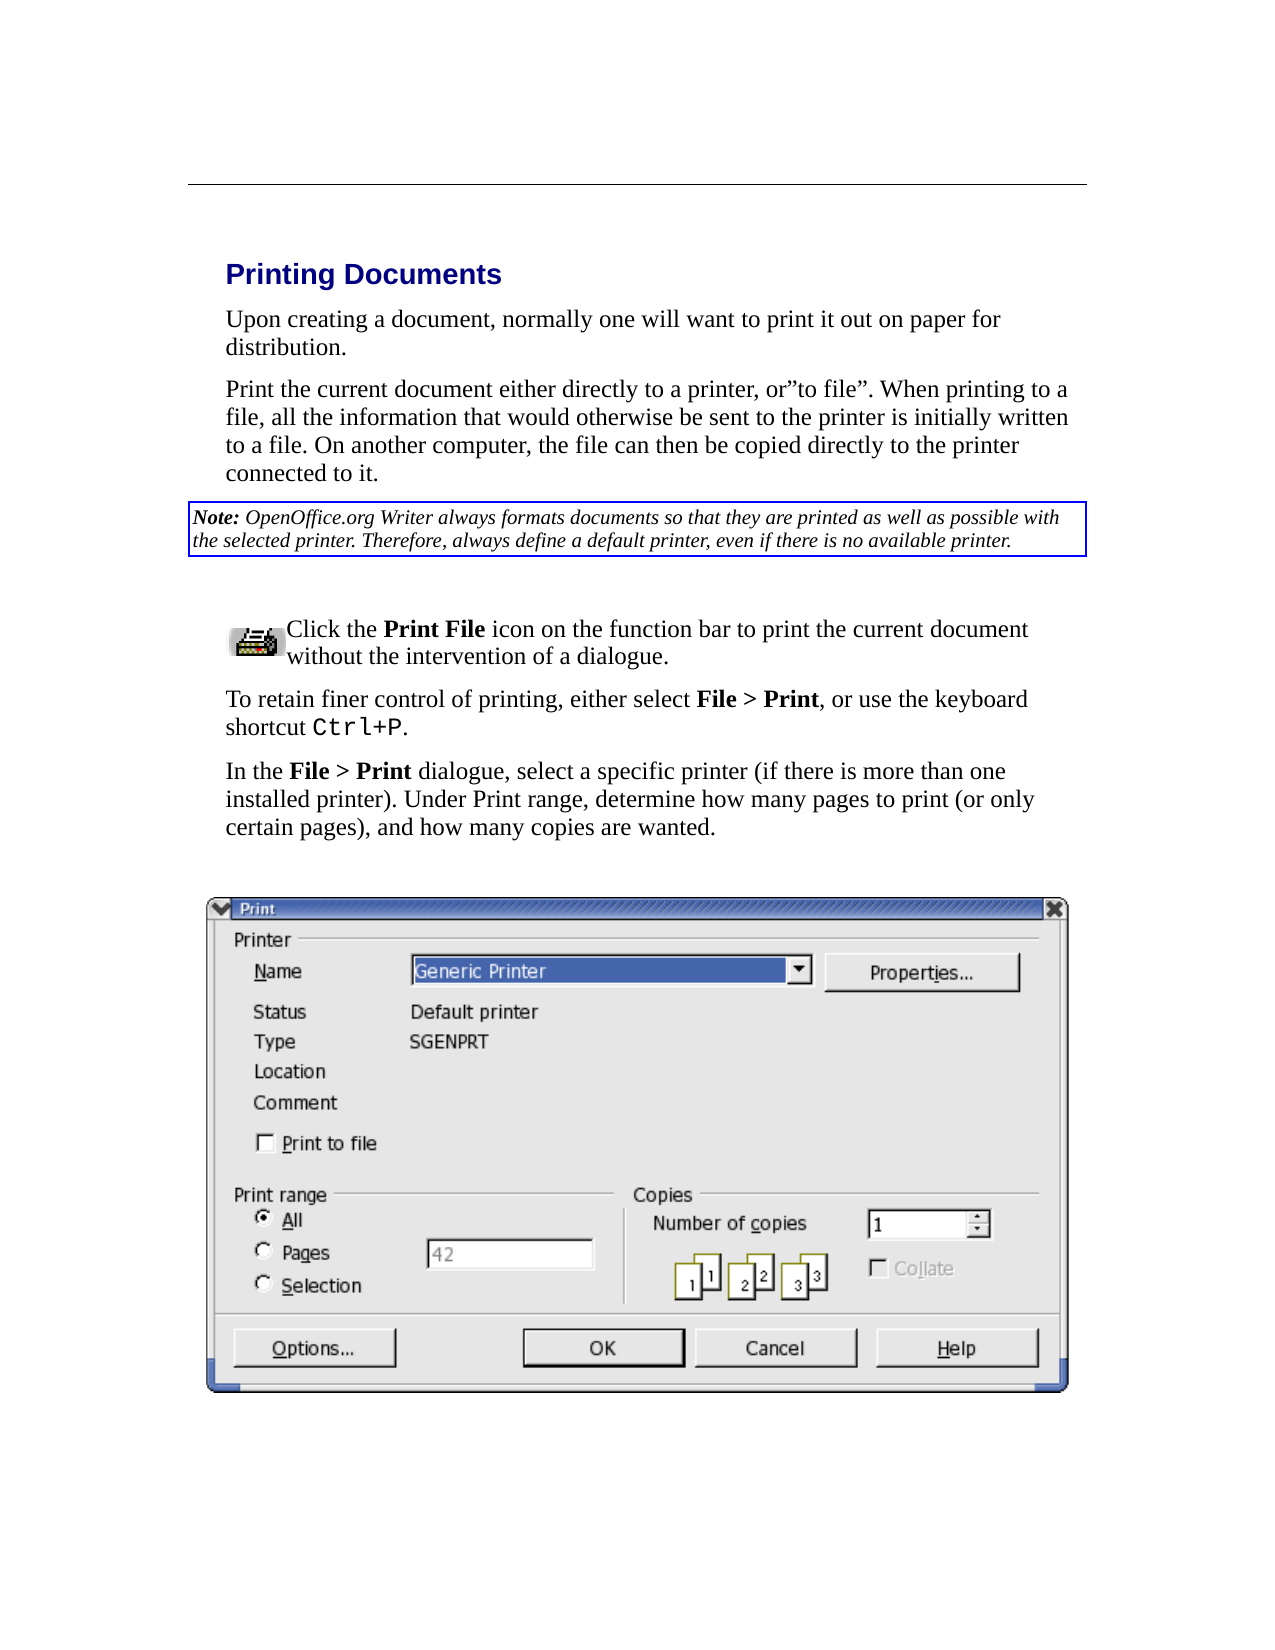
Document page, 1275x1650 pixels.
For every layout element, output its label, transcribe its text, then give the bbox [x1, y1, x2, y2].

text Upon creating a document, normally one will want to print it out on paper for distribution. [225, 305, 1087, 361]
text Note: OpenOffice.org Writer always formats documents so that they are printed as well as possible with the selected printer. Therefore, always define a default printer, even if there is no available printer. [190, 503, 1085, 555]
text Click the Print File icon on the function bar to print the current document without the intervention of a dialogue. [225, 615, 1087, 670]
subtitle Printing Documents [225, 258, 1087, 291]
text Print the current document either directly to a printer, or”to file”. When printing to a file, all the information that would otherwise be sent to the printer is initially written to a file. On another computer, the file can then be copied directly to the printer connected to it. [225, 376, 1087, 486]
text To retain finer control of printing, either select File > Print, or use the keyboard shortcut Ctrl+P. [225, 685, 1087, 742]
picture [226, 628, 287, 656]
text In the File > Print dialogue, select a specific printer (if there is more than one installed printer). Under Print range, determine how many pages to print (or only certain pages), and how many copies are wanted. [225, 757, 1087, 840]
picture [206, 897, 1069, 1393]
